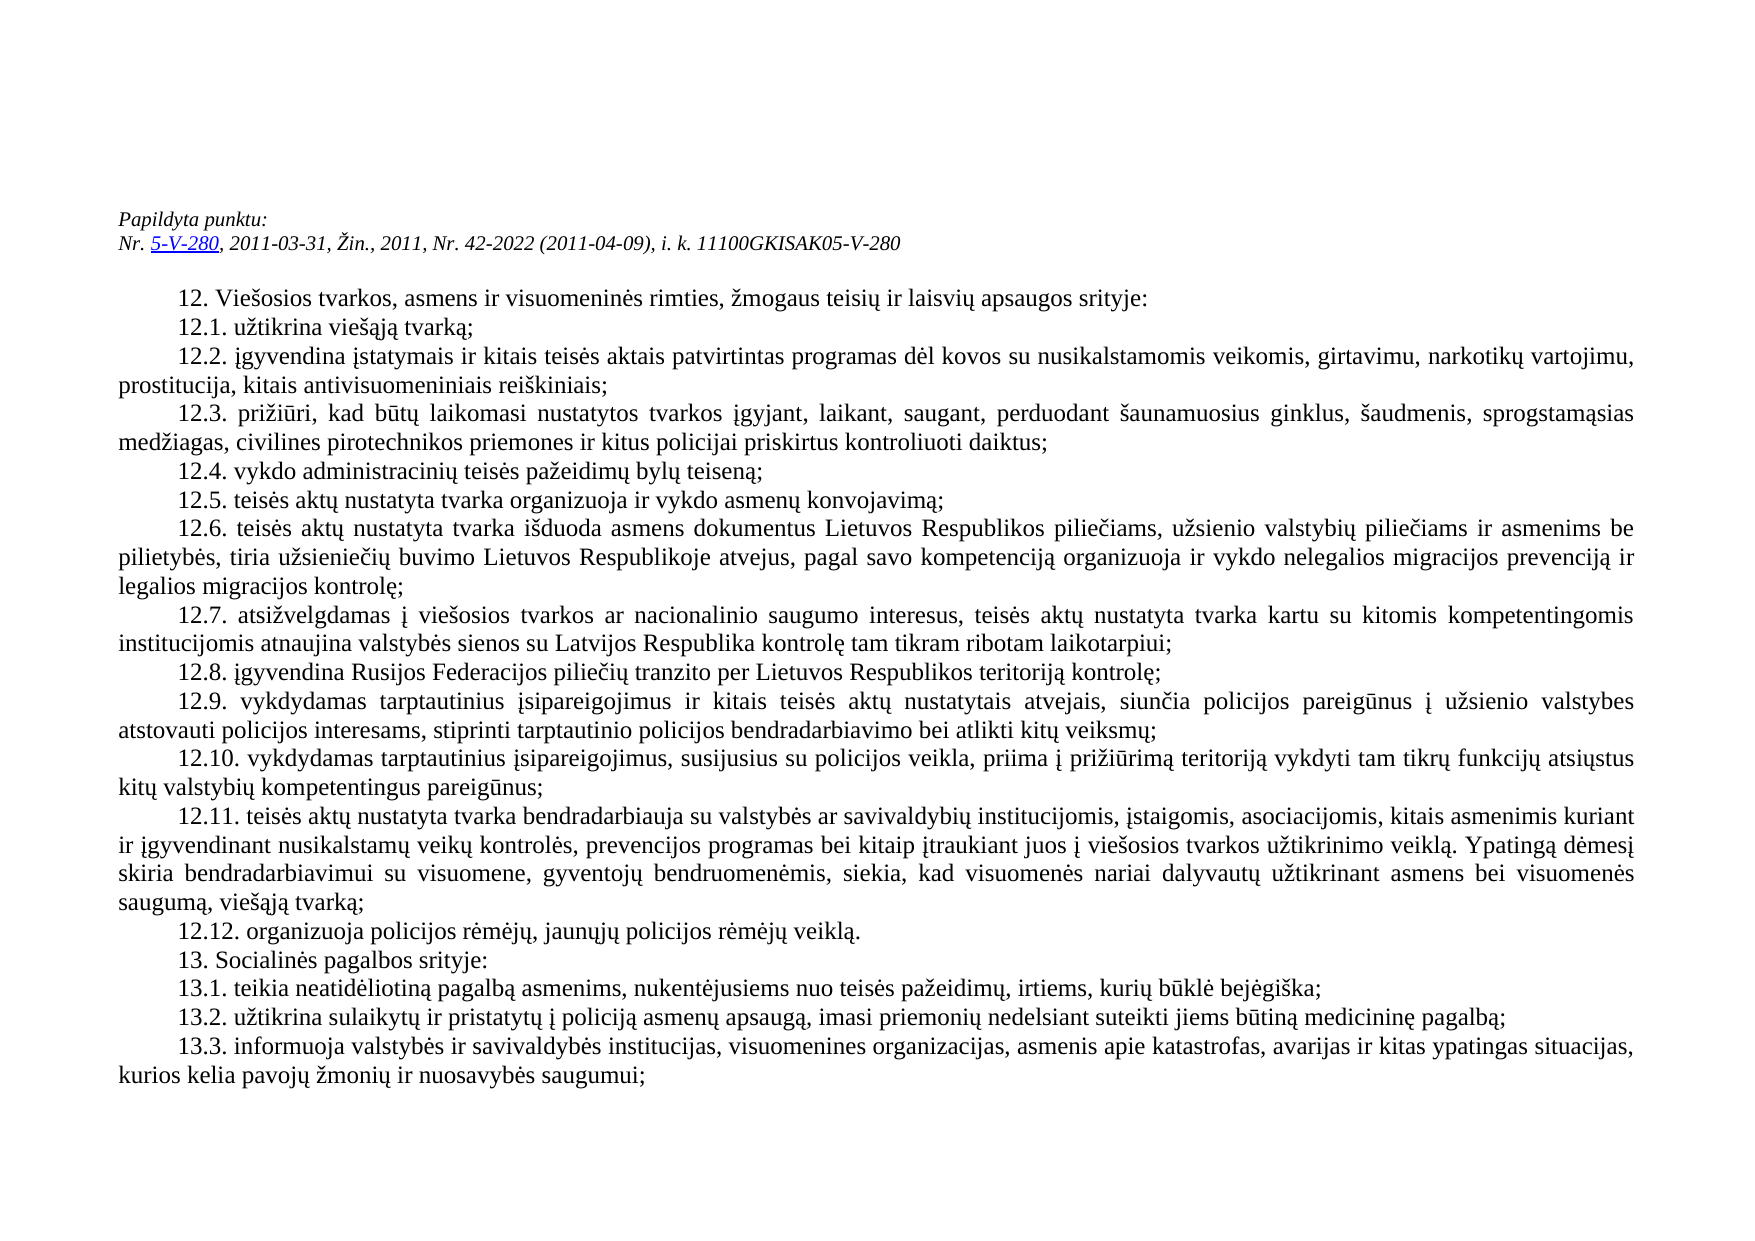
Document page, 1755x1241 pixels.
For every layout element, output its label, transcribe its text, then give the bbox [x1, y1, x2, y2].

text 12.11. teisės aktų nustatyta tvarka bendradarbiauja su valstybės ar savivaldybių institucijomis, įstaigomis, asociacijomis, kitais asmenimis kuriant ir įgyvendinant nusikalstamų veikų kontrolės, prevencijos programas bei kitaip įtraukiant juos į viešosios tvarkos užtikrinimo veiklą. Ypatingą dėmesį skiria bendradarbiavimui su visuomene, gyventojų bendruomenėmis, siekia, kad visuomenės nariai dalyvautų užtikrinant asmens bei visuomenės saugumą, viešąją tvarką; [118, 801, 1636, 916]
text Papildyta punktu: [118, 207, 1636, 231]
text 13.1. teikia neatidėliotiną pagalbą asmenims, nukentėjusiems nuo teisės pažeidimų, irtiems, kurių būklė bejėgiška; [118, 973, 1636, 1002]
text 12.5. teisės aktų nustatyta tvarka organizuoja ir vykdo asmenų konvojavimą; [118, 485, 1636, 513]
text 13.3. informuoja valstybės ir savivaldybės institucijas, visuomenines organizacijas, asmenis apie katastrofas, avarijas ir kitas ypatingas situacijas, kurios kelia pavojų žmonių ir nuosavybės saugumui; [118, 1031, 1636, 1088]
text 12.7. atsižvelgdamas į viešosios tvarkos ar nacionalinio saugumo interesus, teisės aktų nustatyta tvarka kartu su kitomis kompetentingomis institucijomis atnaujina valstybės sienos su Latvijos Respublika kontrolę tam tikram ribotam laikotarpiui; [118, 600, 1636, 657]
text 13.2. užtikrina sulaikytų ir pristatytų į policiją asmenų apsaugą, imasi priemonių nedelsiant suteikti jiems būtiną medicininę pagalbą; [118, 1002, 1636, 1031]
text 12.2. įgyvendina įstatymais ir kitais teisės aktais patvirtintas programas dėl kovos su nusikalstamomis veikomis, girtavimu, narkotikų vartojimu, prostitucija, kitais antivisuomeniniais reiškiniais; [118, 341, 1636, 398]
text 12.8. įgyvendina Rusijos Federacijos piliečių tranzito per Lietuvos Respublikos teritoriją kontrolę; [118, 657, 1636, 686]
text 13. Socialinės pagalbos srityje: [118, 945, 1636, 973]
text 12.9. vykdydamas tarptautinius įsipareigojimus ir kitais teisės aktų nustatytais atvejais, siunčia policijos pareigūnus į užsienio valstybes atstovauti policijos interesams, stiprinti tarptautinio policijos bendradarbiavimo bei atlikti kitų veiksmų; [118, 686, 1636, 743]
text Nr. 5-V-280, 2011-03-31, Žin., 2011, Nr. 42-2022 (2011-04-09), i. k. 11100GKISAK05-V-280 [118, 231, 1636, 255]
text 12.1. užtikrina viešąją tvarką; [118, 312, 1636, 341]
text 12.3. prižiūri, kad būtų laikomasi nustatytos tvarkos įgyjant, laikant, saugant, perduodant šaunamuosius ginklus, šaudmenis, sprogstamąsias medžiagas, civilines pirotechnikos priemones ir kitus policijai priskirtus kontroliuoti daiktus; [118, 398, 1636, 456]
text 12. Viešosios tvarkos, asmens ir visuomeninės rimties, žmogaus teisių ir laisvių apsaugos srityje: [118, 283, 1636, 312]
text 12.10. vykdydamas tarptautinius įsipareigojimus, susijusius su policijos veikla, priima į prižiūrimą teritoriją vykdyti tam tikrų funkcijų atsiųstus kitų valstybių kompetentingus pareigūnus; [118, 743, 1636, 801]
text 12.12. organizuoja policijos rėmėjų, jaunųjų policijos rėmėjų veiklą. [118, 916, 1636, 945]
text 12.4. vykdo administracinių teisės pažeidimų bylų teiseną; [118, 456, 1636, 485]
text 12.6. teisės aktų nustatyta tvarka išduoda asmens dokumentus Lietuvos Respublikos piliečiams, užsienio valstybių piliečiams ir asmenims be pilietybės, tiria užsieniečių buvimo Lietuvos Respublikoje atvejus, pagal savo kompetenciją organizuoja ir vykdo nelegalios migracijos prevenciją ir legalios migracijos kontrolę; [118, 513, 1636, 600]
